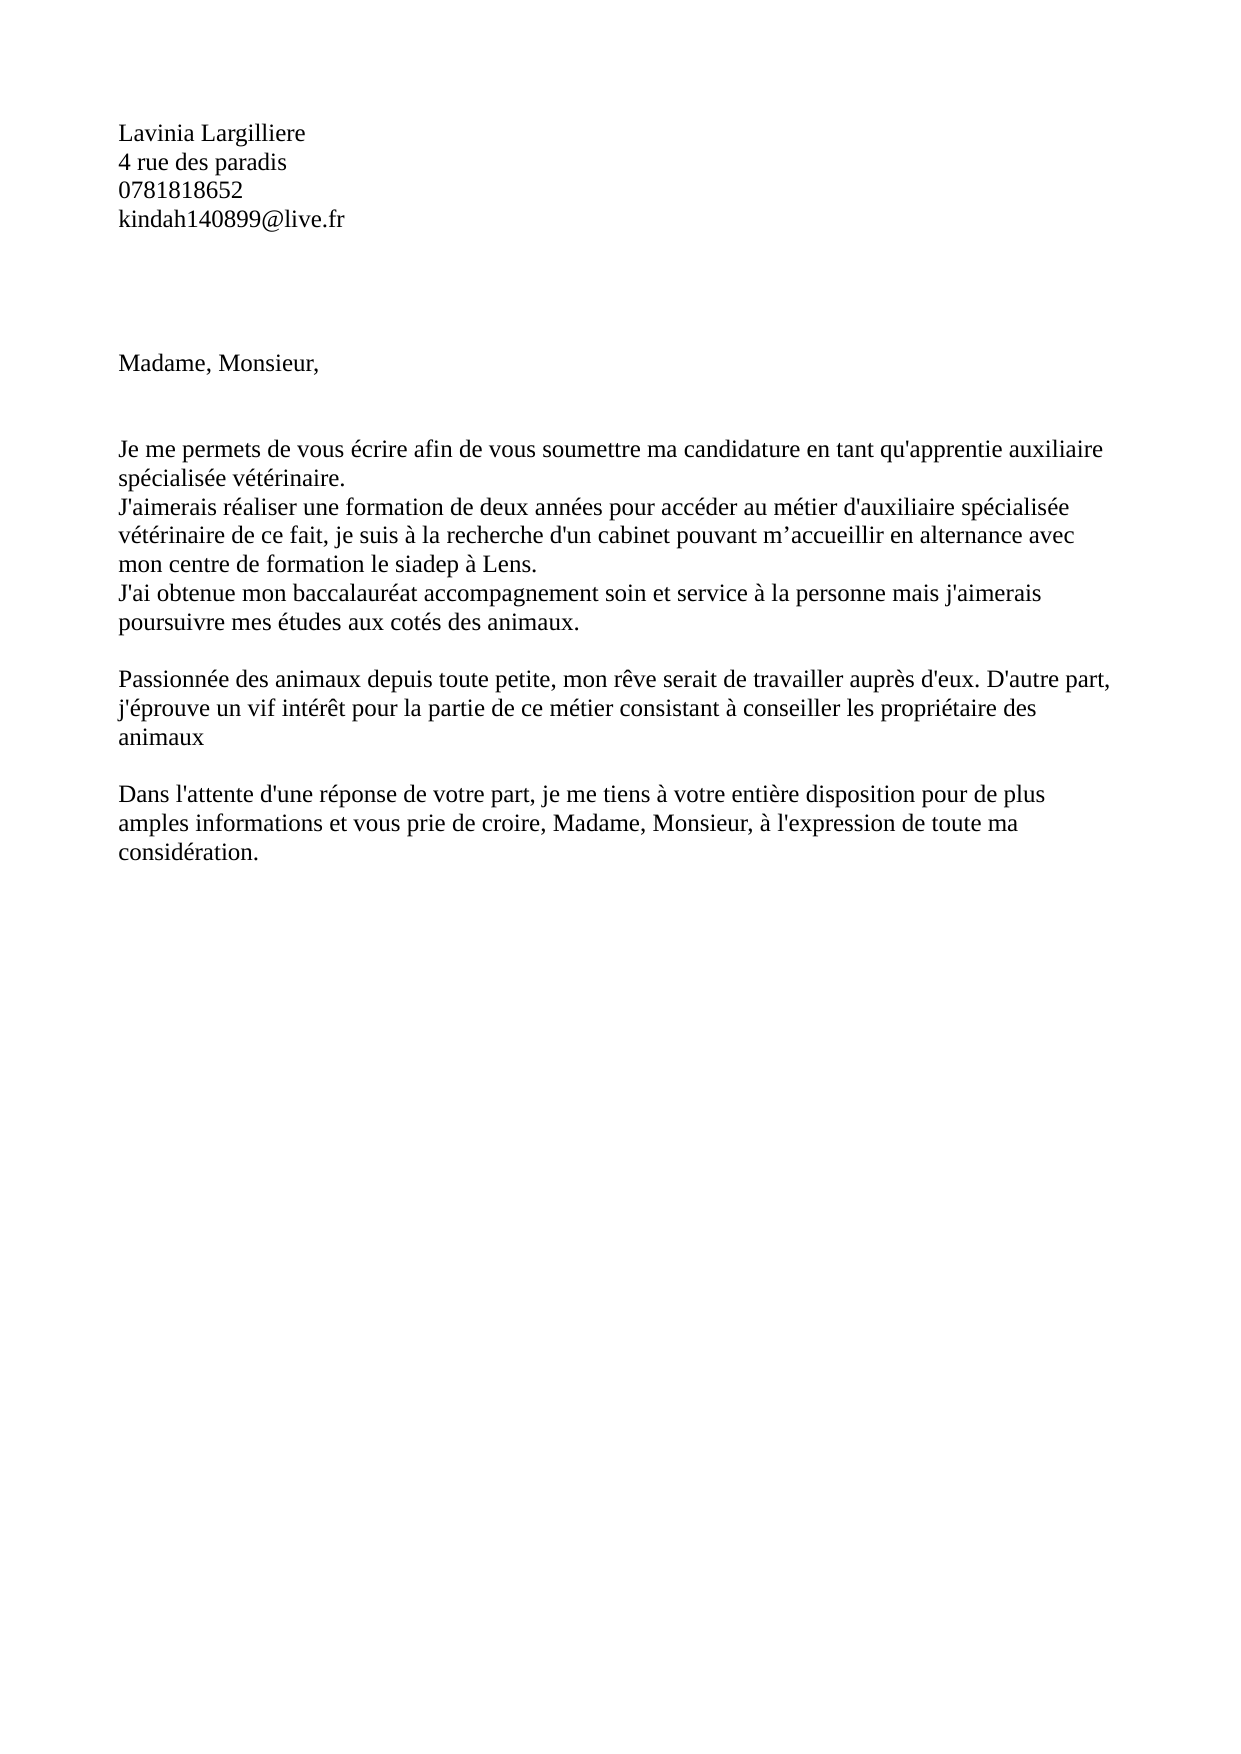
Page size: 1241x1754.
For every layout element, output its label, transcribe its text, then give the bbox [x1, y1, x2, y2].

text Lavinia Largilliere [118, 118, 1122, 147]
text 4 rue des paradis [118, 147, 1122, 176]
text Madame, Monsieur, [118, 348, 1122, 377]
text Je me permets de vous écrire afin de vous soumettre ma candidature en tant qu'apprentie auxiliaire spécialisée vétérinaire. [118, 434, 1122, 492]
text kindah140899@live.fr [118, 204, 1122, 233]
text Passionnée des animaux depuis toute petite, mon rêve serait de travailler auprès d'eux. D'autre part, j'éprouve un vif intérêt pour la partie de ce métier consistant à conseiller les propriétaire des animaux [118, 664, 1122, 751]
text 0781818652 [118, 176, 1122, 204]
text Dans l'attente d'une réponse de votre part, je me tiens à votre entière disposition pour de plus amples informations et vous prie de croire, Madame, Monsieur, à l'expression de toute ma considération. [118, 779, 1122, 866]
text J'ai obtenue mon baccalauréat accompagnement soin et service à la personne mais j'aimerais poursuivre mes études aux cotés des animaux. [118, 578, 1122, 636]
text J'aimerais réaliser une formation de deux années pour accéder au métier d'auxiliaire spécialisée vétérinaire de ce fait, je suis à la recherche d'un cabinet pouvant m’accueillir en alternance avec mon centre de formation le siadep à Lens. [118, 492, 1122, 578]
